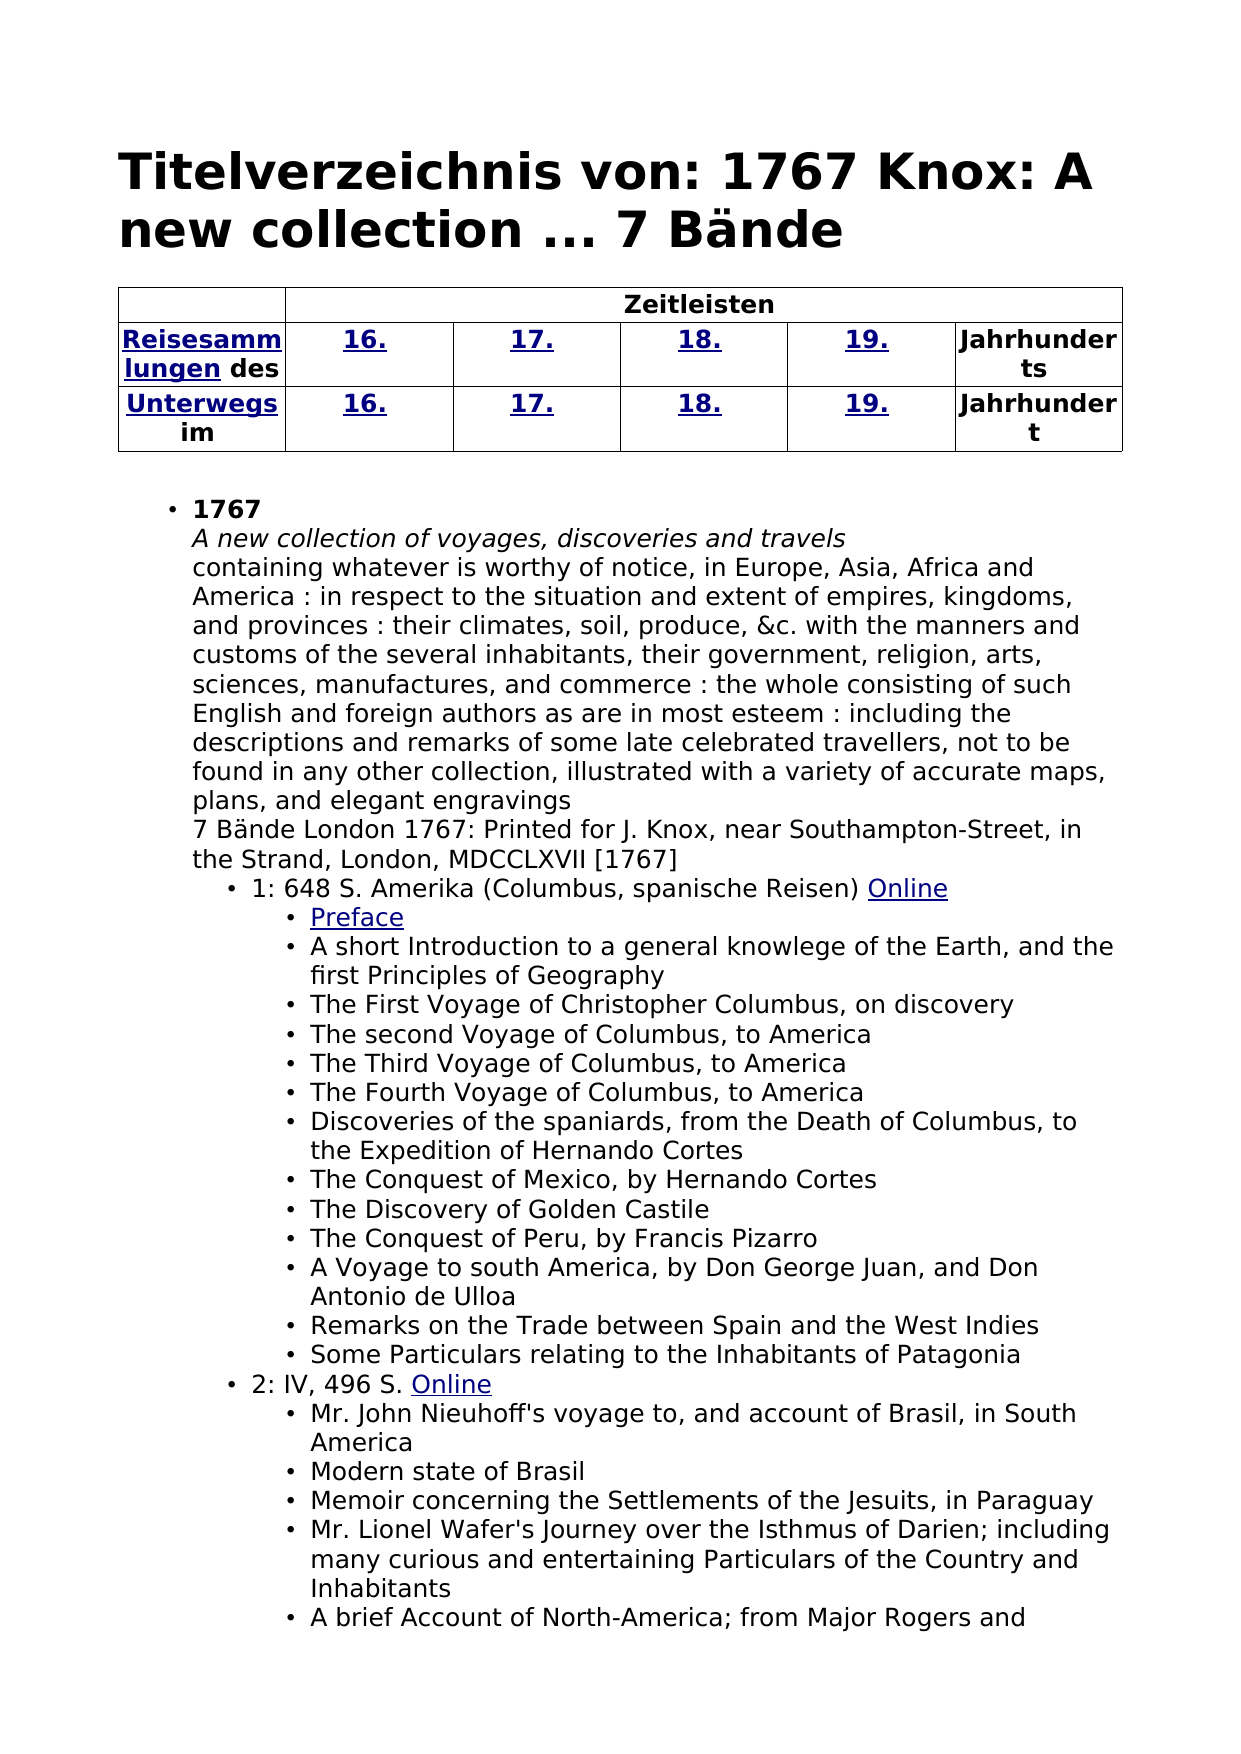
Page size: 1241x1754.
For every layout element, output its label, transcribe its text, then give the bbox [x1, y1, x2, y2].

list The Conquest of Mexico, by Hernando Cortes [295, 1166, 1122, 1195]
table_header Zeitleisten [286, 288, 1122, 322]
list A short Introduction to a general knowlege of the Earth, and the first Principles of Geography [295, 932, 1122, 991]
list A Voyage to south America, by Don George Juan, and Don Antonio de Ulloa [295, 1253, 1122, 1312]
table_cell Unterwegs im [119, 387, 285, 451]
list Mr. Lionel Wafer's Journey over the Isthmus of Darien; including many curious and entertaining Particulars of the Country and Inhabitants [295, 1516, 1122, 1603]
table_cell 16. [286, 323, 453, 386]
list Modern state of Brasil [295, 1457, 1122, 1487]
subtitle Titelverzeichnis von: 1767 Knox: A new collection ... 7 Bände [118, 143, 1122, 259]
table_cell 18. [621, 387, 787, 451]
table_cell 18. [621, 323, 787, 386]
table_cell 16. [286, 387, 453, 451]
table_cell Reisesammlungen des [119, 323, 285, 386]
table_cell 19. [788, 387, 955, 451]
table_cell 17. [454, 323, 620, 386]
list Preface [295, 903, 1122, 932]
list Remarks on the Trade between Spain and the West Indies [295, 1312, 1122, 1341]
table_cell Jahrhundert [956, 387, 1122, 451]
list The First Voyage of Christopher Columbus, on discovery [295, 991, 1122, 1020]
list The second Voyage of Columbus, to America [295, 1020, 1122, 1049]
list Discoveries of the spaniards, from the Death of Columbus, to the Expedition of Hernando Cortes [295, 1107, 1122, 1166]
list 1: 648 S. Amerika (Columbus, spanische Reisen) Online [236, 874, 1122, 903]
table_cell Jahrhunderts [956, 323, 1122, 386]
list The Discovery of Golden Castile [295, 1195, 1122, 1224]
list The Conquest of Peru, by Francis Pizarro [295, 1224, 1122, 1253]
table_header [119, 288, 285, 322]
list 2: IV, 496 S. Online [236, 1370, 1122, 1399]
list A brief Account of North-America; from Major Rogers and [295, 1603, 1122, 1632]
list The Third Voyage of Columbus, to America [295, 1049, 1122, 1078]
list Some Particulars relating to the Inhabitants of Patagonia [295, 1341, 1122, 1370]
list 1767 A new collection of voyages, discoveries and travels containing whatever is worthy of notice, in Europe, Asia, Africa and America : in respect to the situation and extent of empires, kingdoms, and provinces : their climates, soil, produce, &c. with the manners and customs of the several inhabitants, their government, religion, arts, sciences, manufactures, and commerce : the whole consisting of such English and foreign authors as are in most esteem : including the descriptions and remarks of some late celebrated travellers, not to be found in any other collection, illustrated with a variety of accurate maps, plans, and elegant engravings 7 Bände London 1767: Printed for J. Knox, near Southampton-Street, in the Strand, London, MDCCLXVII [1767] [177, 495, 1122, 874]
table_cell 19. [788, 323, 955, 386]
list Memoir concerning the Settlements of the Jesuits, in Paraguay [295, 1487, 1122, 1516]
list The Fourth Voyage of Columbus, to America [295, 1078, 1122, 1107]
list Mr. John Nieuhoff's voyage to, and account of Brasil, in South America [295, 1399, 1122, 1457]
table_cell 17. [454, 387, 620, 451]
